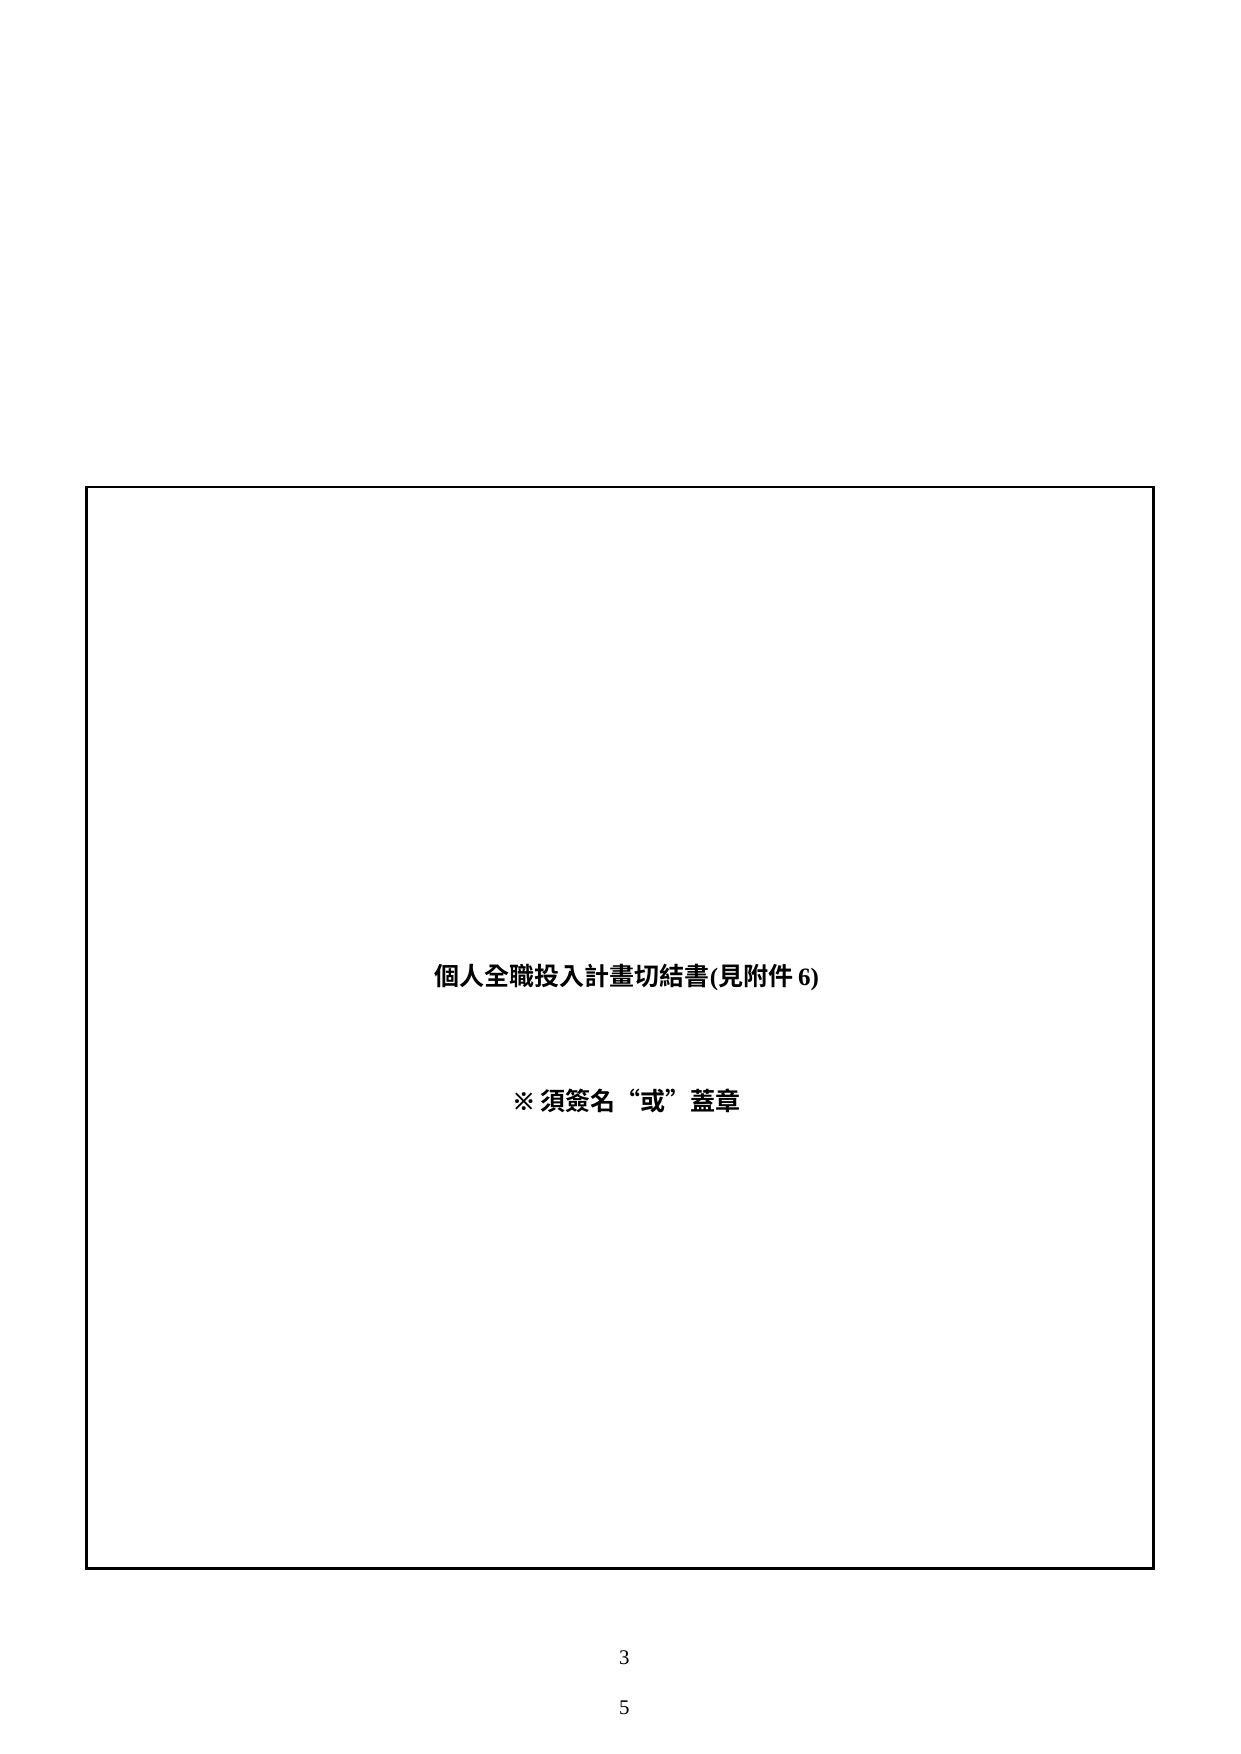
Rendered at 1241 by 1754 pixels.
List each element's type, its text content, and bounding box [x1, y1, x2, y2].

table_cell 個人全職投入計畫切結書(見附件6) ※ 須簽名“或”蓋章 [88, 488, 1152, 1567]
